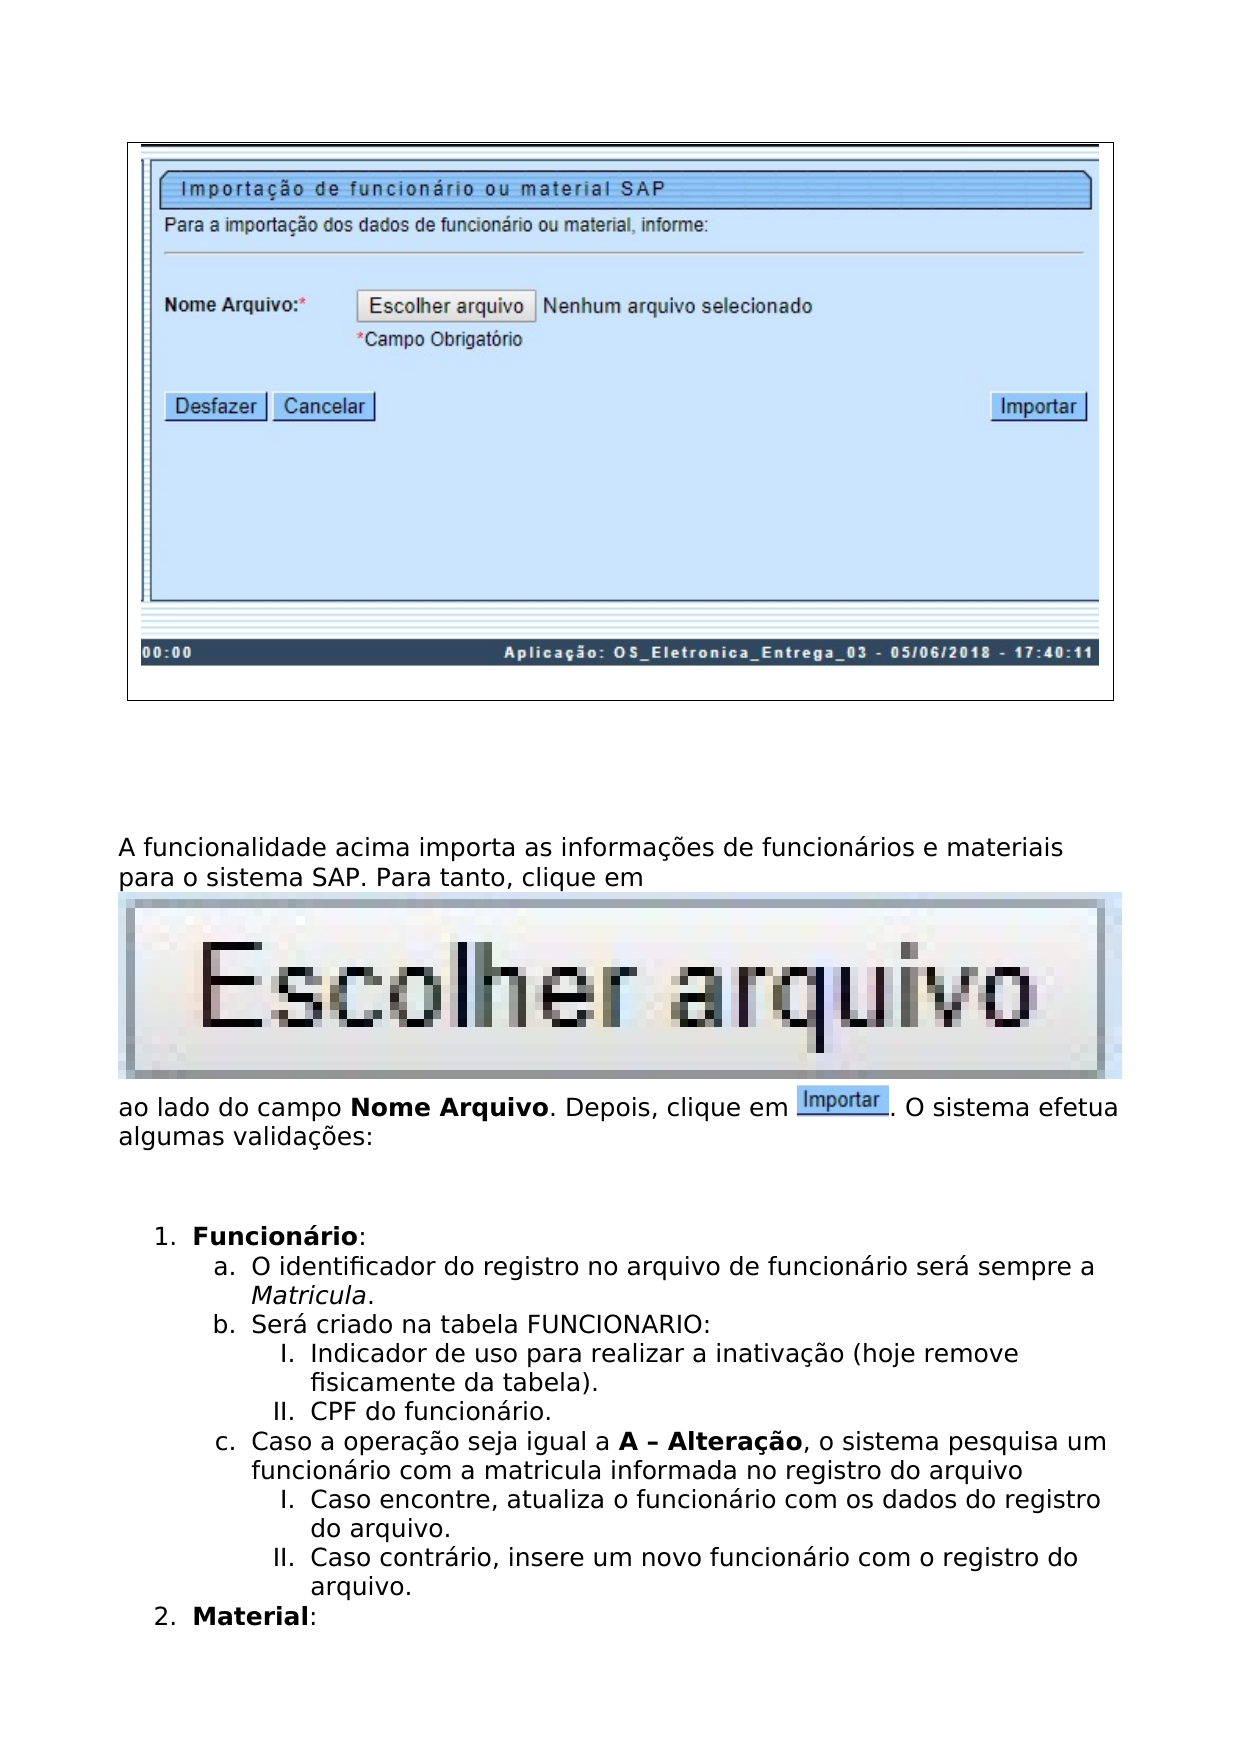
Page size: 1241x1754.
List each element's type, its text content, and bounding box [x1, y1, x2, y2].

list Indicador de uso para realizar a inativação (hoje remove fisicamente da tabela). [295, 1339, 1122, 1397]
list Será criado na tabela FUNCIONARIO: [236, 1310, 1122, 1339]
list Caso contrário, insere um novo funcionário com o registro do arquivo. [295, 1543, 1122, 1602]
list O identificador do registro no arquivo de funcionário será sempre a Matricula. [236, 1252, 1122, 1310]
picture [141, 144, 1099, 669]
text A funcionalidade acima importa as informações de funcionários e materiais para o sistema SAP. Para tanto, clique em [118, 834, 1122, 892]
text ao lado do campo Nome Arquivo. Depois, clique em . O sistema efetua algumas validações: [118, 1079, 1122, 1181]
list Caso encontre, atualiza o funcionário com os dados do registro do arquivo. [295, 1485, 1122, 1543]
list CPF do funcionário. [295, 1397, 1122, 1427]
list Funcionário: [177, 1222, 1122, 1252]
table_header [128, 143, 1113, 700]
picture [796, 1085, 889, 1117]
list Caso a operação seja igual a A – Alteração, o sistema pesquisa um funcionário com a matricula informada no registro do arquivo [236, 1427, 1122, 1485]
list Material: [177, 1602, 1122, 1631]
picture [118, 892, 1123, 1079]
